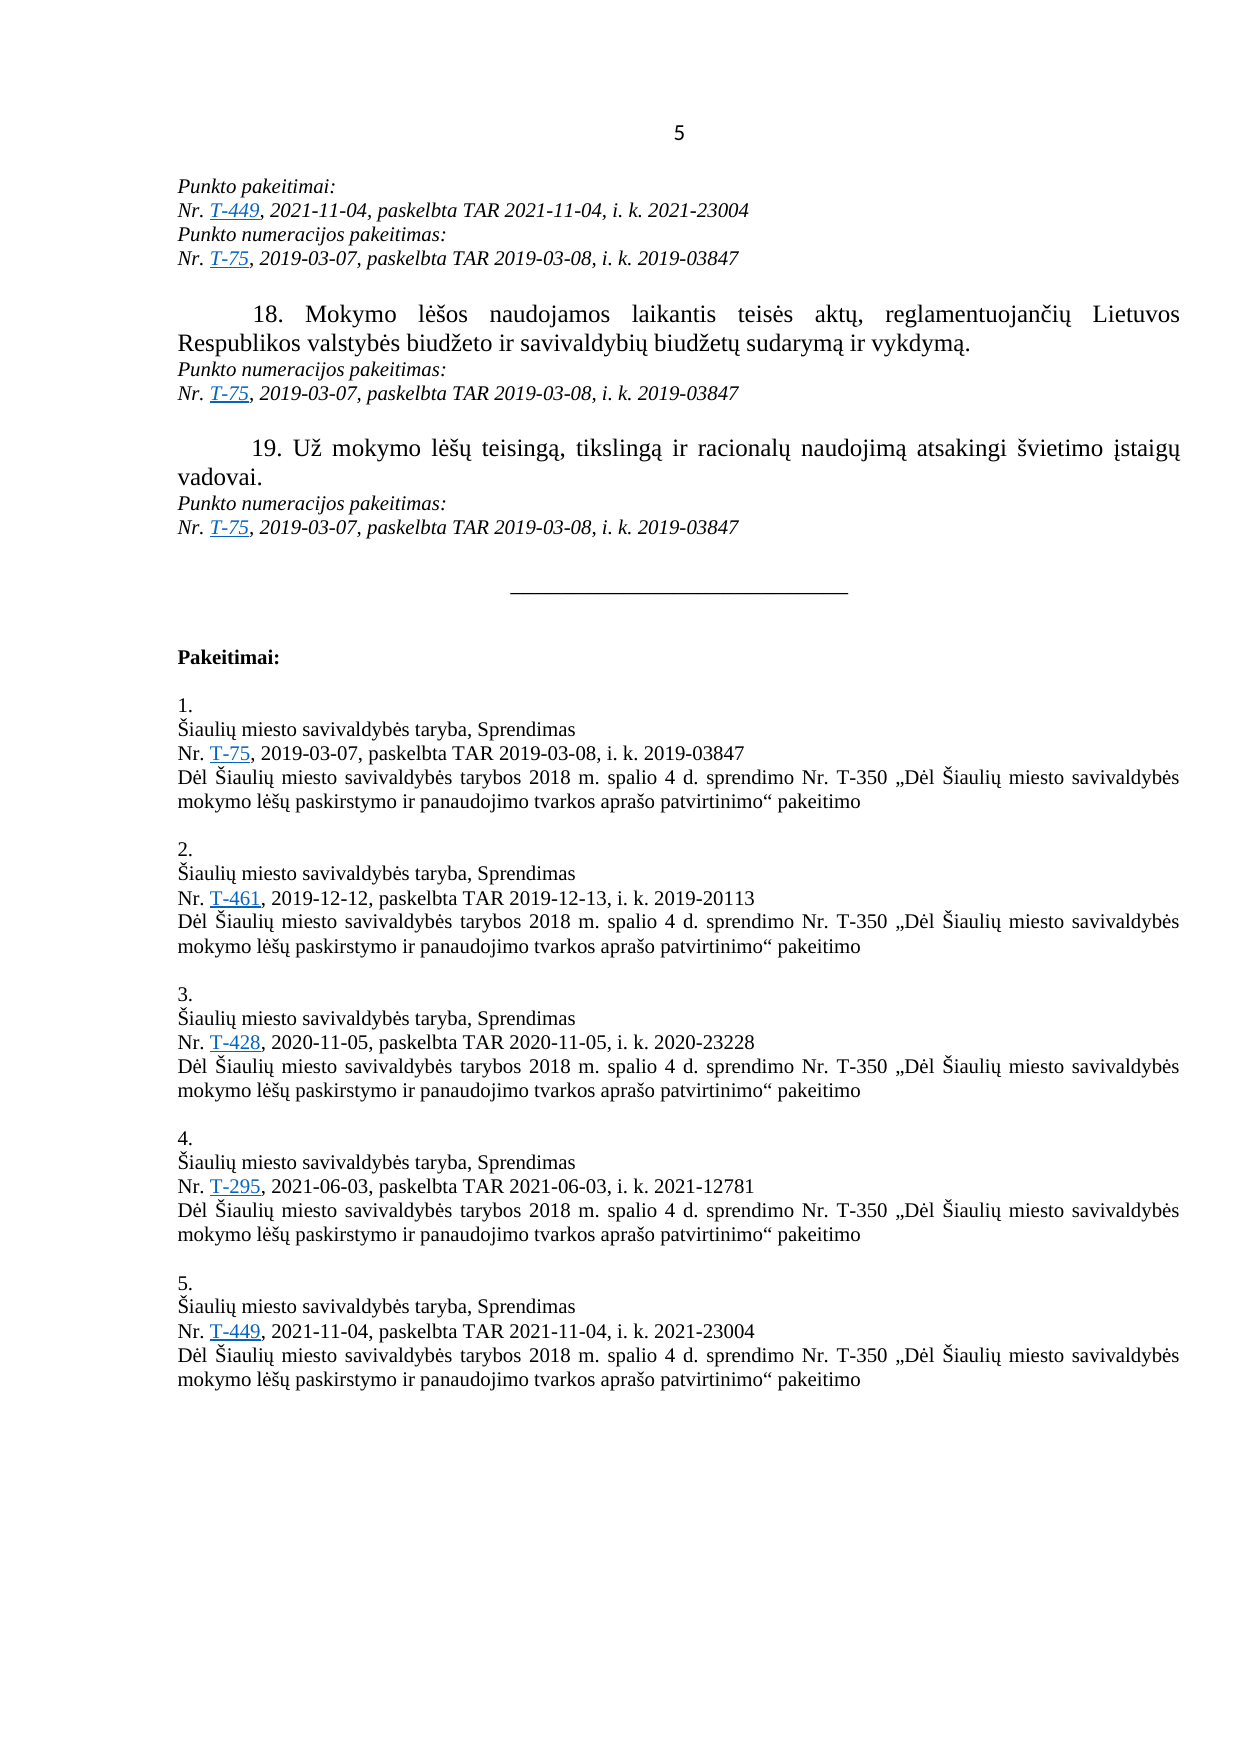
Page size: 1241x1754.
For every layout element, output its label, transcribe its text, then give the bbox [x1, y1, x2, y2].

text Nr. T-449, 2021-11-04, paskelbta TAR 2021-11-04, i. k. 2021-23004 [177, 1318, 1181, 1343]
text 19. Už mokymo lėšų teisingą, tikslingą ir racionalų naudojimą atsakingi švietimo įstaigų vadovai. [177, 433, 1181, 491]
text Šiaulių miesto savivaldybės taryba, Sprendimas [177, 861, 1181, 885]
text Šiaulių miesto savivaldybės taryba, Sprendimas [177, 717, 1181, 741]
text Nr. T-461, 2019-12-12, paskelbta TAR 2019-12-13, i. k. 2019-20113 [177, 885, 1181, 909]
text Dėl Šiaulių miesto savivaldybės tarybos 2018 m. spalio 4 d. sprendimo Nr. T-350 „Dėl Šiaulių miesto savivaldybės mokymo lėšų paskirstymo ir panaudojimo tvarkos aprašo patvirtinimo“ pakeitimo [177, 909, 1181, 958]
text Nr. T-75, 2019-03-07, paskelbta TAR 2019-03-08, i. k. 2019-03847 [177, 246, 1181, 270]
text 3. [177, 982, 1181, 1006]
text 4. [177, 1126, 1181, 1150]
text Nr. T-75, 2019-03-07, paskelbta TAR 2019-03-08, i. k. 2019-03847 [177, 741, 1181, 765]
text Nr. T-428, 2020-11-05, paskelbta TAR 2020-11-05, i. k. 2020-23228 [177, 1030, 1181, 1054]
text Dėl Šiaulių miesto savivaldybės tarybos 2018 m. spalio 4 d. sprendimo Nr. T-350 „Dėl Šiaulių miesto savivaldybės mokymo lėšų paskirstymo ir panaudojimo tvarkos aprašo patvirtinimo“ pakeitimo [177, 1198, 1181, 1246]
text 5. [177, 1270, 1181, 1294]
text Nr. T-295, 2021-06-03, paskelbta TAR 2021-06-03, i. k. 2021-12781 [177, 1174, 1181, 1198]
text Nr. T-449, 2021-11-04, paskelbta TAR 2021-11-04, i. k. 2021-23004 [177, 198, 1181, 222]
text Dėl Šiaulių miesto savivaldybės tarybos 2018 m. spalio 4 d. sprendimo Nr. T-350 „Dėl Šiaulių miesto savivaldybės mokymo lėšų paskirstymo ir panaudojimo tvarkos aprašo patvirtinimo“ pakeitimo [177, 765, 1181, 813]
text Dėl Šiaulių miesto savivaldybės tarybos 2018 m. spalio 4 d. sprendimo Nr. T-350 „Dėl Šiaulių miesto savivaldybės mokymo lėšų paskirstymo ir panaudojimo tvarkos aprašo patvirtinimo“ pakeitimo [177, 1343, 1181, 1391]
text Šiaulių miesto savivaldybės taryba, Sprendimas [177, 1150, 1181, 1174]
text 18. Mokymo lėšos naudojamos laikantis teisės aktų, reglamentuojančių Lietuvos Respublikos valstybės biudžeto ir savivaldybių biudžetų sudarymą ir vykdymą. [177, 299, 1181, 357]
text ___________________________ [177, 568, 1181, 597]
text 2. [177, 837, 1181, 861]
text Šiaulių miesto savivaldybės taryba, Sprendimas [177, 1006, 1181, 1030]
text Punkto numeracijos pakeitimas: [177, 491, 1181, 515]
text Punkto numeracijos pakeitimas: [177, 357, 1181, 381]
text Punkto pakeitimai: [177, 174, 1181, 198]
text Dėl Šiaulių miesto savivaldybės tarybos 2018 m. spalio 4 d. sprendimo Nr. T-350 „Dėl Šiaulių miesto savivaldybės mokymo lėšų paskirstymo ir panaudojimo tvarkos aprašo patvirtinimo“ pakeitimo [177, 1054, 1181, 1102]
text Nr. T-75, 2019-03-07, paskelbta TAR 2019-03-08, i. k. 2019-03847 [177, 381, 1181, 405]
text Pakeitimai: [177, 645, 1181, 669]
text Punkto numeracijos pakeitimas: [177, 222, 1181, 246]
text 1. [177, 693, 1181, 717]
text Šiaulių miesto savivaldybės taryba, Sprendimas [177, 1294, 1181, 1318]
text Nr. T-75, 2019-03-07, paskelbta TAR 2019-03-08, i. k. 2019-03847 [177, 515, 1181, 539]
